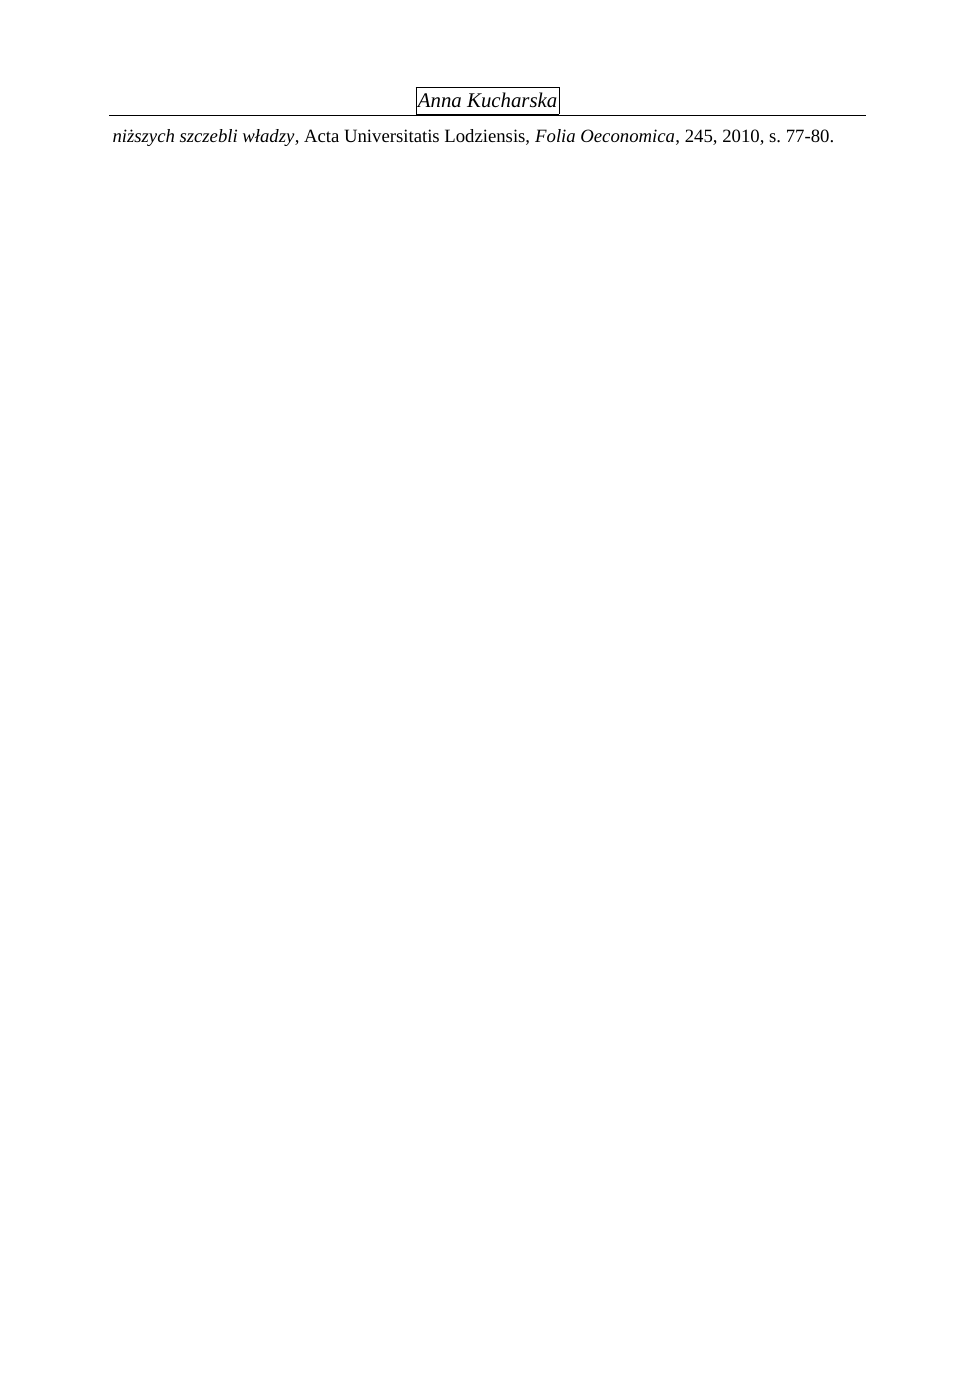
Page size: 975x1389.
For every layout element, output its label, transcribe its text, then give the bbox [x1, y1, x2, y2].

text niższych szczebli władzy, Acta Universitatis Lodziensis, Folia Oeconomica, 245, 2010, s. 77-80. [112, 125, 860, 147]
